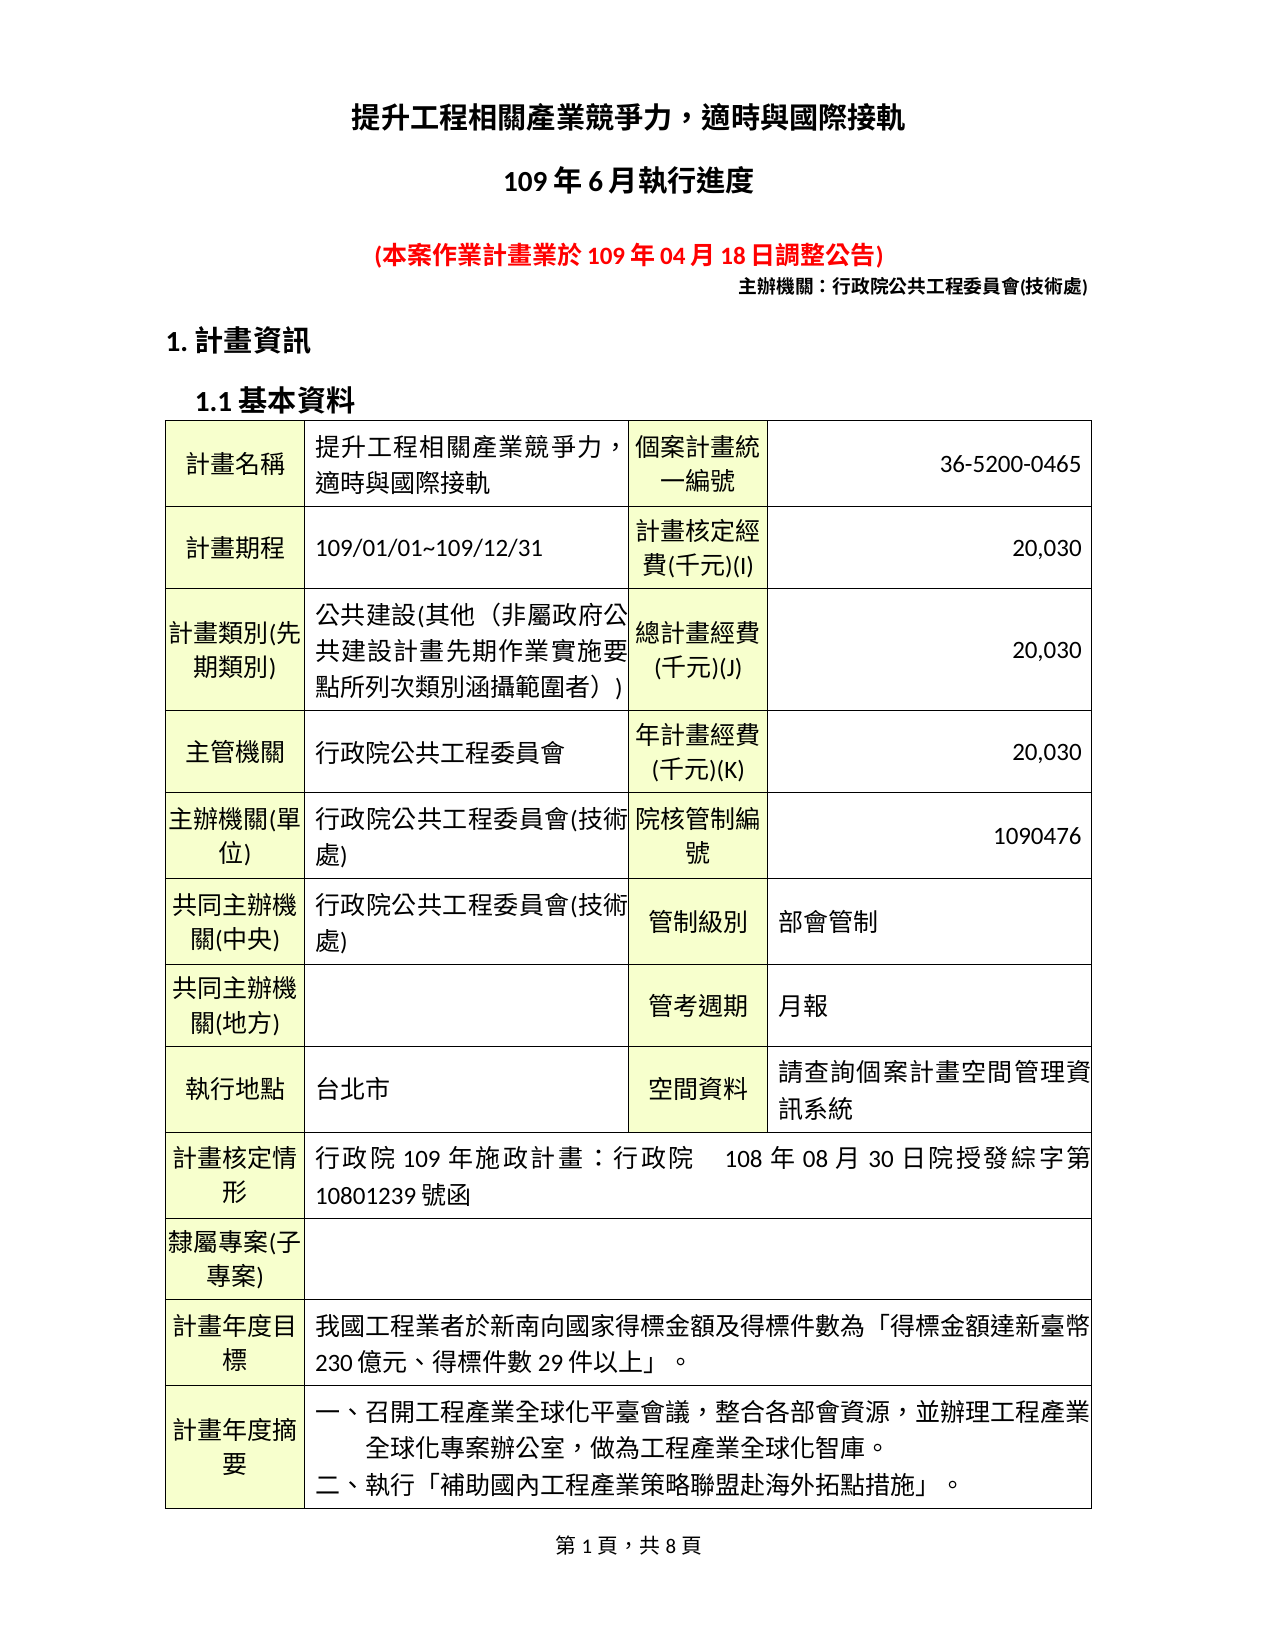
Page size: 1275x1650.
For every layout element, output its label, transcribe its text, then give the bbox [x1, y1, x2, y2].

table_cell 主辦機關(單位) [166, 793, 304, 878]
table_cell [305, 1219, 1091, 1299]
table_cell 月報 [768, 965, 1091, 1046]
table_header 個案計畫統一編號 [629, 421, 767, 506]
table_cell 總計畫經費(千元)(J) [629, 589, 767, 710]
table_cell 計畫年度目標 [166, 1300, 304, 1385]
table_cell 主管機關 [166, 711, 304, 792]
text 1. 計畫資訊 [165, 320, 1092, 359]
table_cell 行政院公共工程委員會(技術處) [305, 879, 628, 964]
table_cell 公共建設(其他（非屬政府公共建設計畫先期作業實施要點所列次類別涵攝範圍者）) [305, 589, 628, 710]
table_cell 計畫期程 [166, 507, 304, 588]
table_cell 計畫年度摘要 [166, 1386, 304, 1508]
table_cell 隸屬專案(子專案) [166, 1219, 304, 1299]
table_cell 共同主辦機關(地方) [166, 965, 304, 1046]
table_header 提升工程相關產業競爭力，適時與國際接軌 [305, 421, 628, 506]
table_cell 一、召開工程產業全球化平臺會議，整合各部會資源，並辦理工程產業全球化專案辦公室，做為工程產業全球化智庫。 二、執行「補助國內工程產業策略聯盟赴海外拓點措施」。 [305, 1386, 1091, 1508]
table_cell 計畫核定情形 [166, 1133, 304, 1218]
table_cell 行政院公共工程委員會 [305, 711, 628, 792]
text 提升工程相關產業競爭力，適時與國際接軌 [165, 94, 1092, 137]
table_cell 行政院109年施政計畫：行政院 108年08月30日院授發綜字第10801239號函 [305, 1133, 1091, 1218]
table_cell 空間資料 [629, 1047, 767, 1132]
table_cell 109/01/01~109/12/31 [305, 507, 628, 588]
table_header 計畫名稱 [166, 421, 304, 506]
table_cell 我國工程業者於新南向國家得標金額及得標件數為「得標金額達新臺幣230億元、得標件數29件以上」。 [305, 1300, 1091, 1385]
table_cell 院核管制編號 [629, 793, 767, 878]
table_header 36-5200-0465 [768, 421, 1091, 506]
table_cell 台北市 [305, 1047, 628, 1132]
text 109年6月執行進度 [165, 158, 1092, 200]
table_cell 20,030 [768, 711, 1091, 792]
table_cell [305, 965, 628, 1046]
table_cell 管制級別 [629, 879, 767, 964]
text 主辦機關：行政院公共工程委員會(技術處) [165, 272, 1092, 299]
table_cell 1090476 [768, 793, 1091, 878]
text (本案作業計畫業於109年04月18日調整公告) [165, 236, 1092, 272]
table_cell 部會管制 [768, 879, 1091, 964]
table_cell 行政院公共工程委員會(技術處) [305, 793, 628, 878]
table_cell 年計畫經費(千元)(K) [629, 711, 767, 792]
table_cell 計畫核定經費(千元)(I) [629, 507, 767, 588]
table_cell 共同主辦機關(中央) [166, 879, 304, 964]
table_cell 計畫類別(先期類別) [166, 589, 304, 710]
table_cell 管考週期 [629, 965, 767, 1046]
table_cell 20,030 [768, 589, 1091, 710]
table_cell 20,030 [768, 507, 1091, 588]
table_cell 請查詢個案計畫空間管理資訊系統 [768, 1047, 1091, 1132]
table_cell 執行地點 [166, 1047, 304, 1132]
text 1.1 基本資料 [165, 380, 1092, 420]
